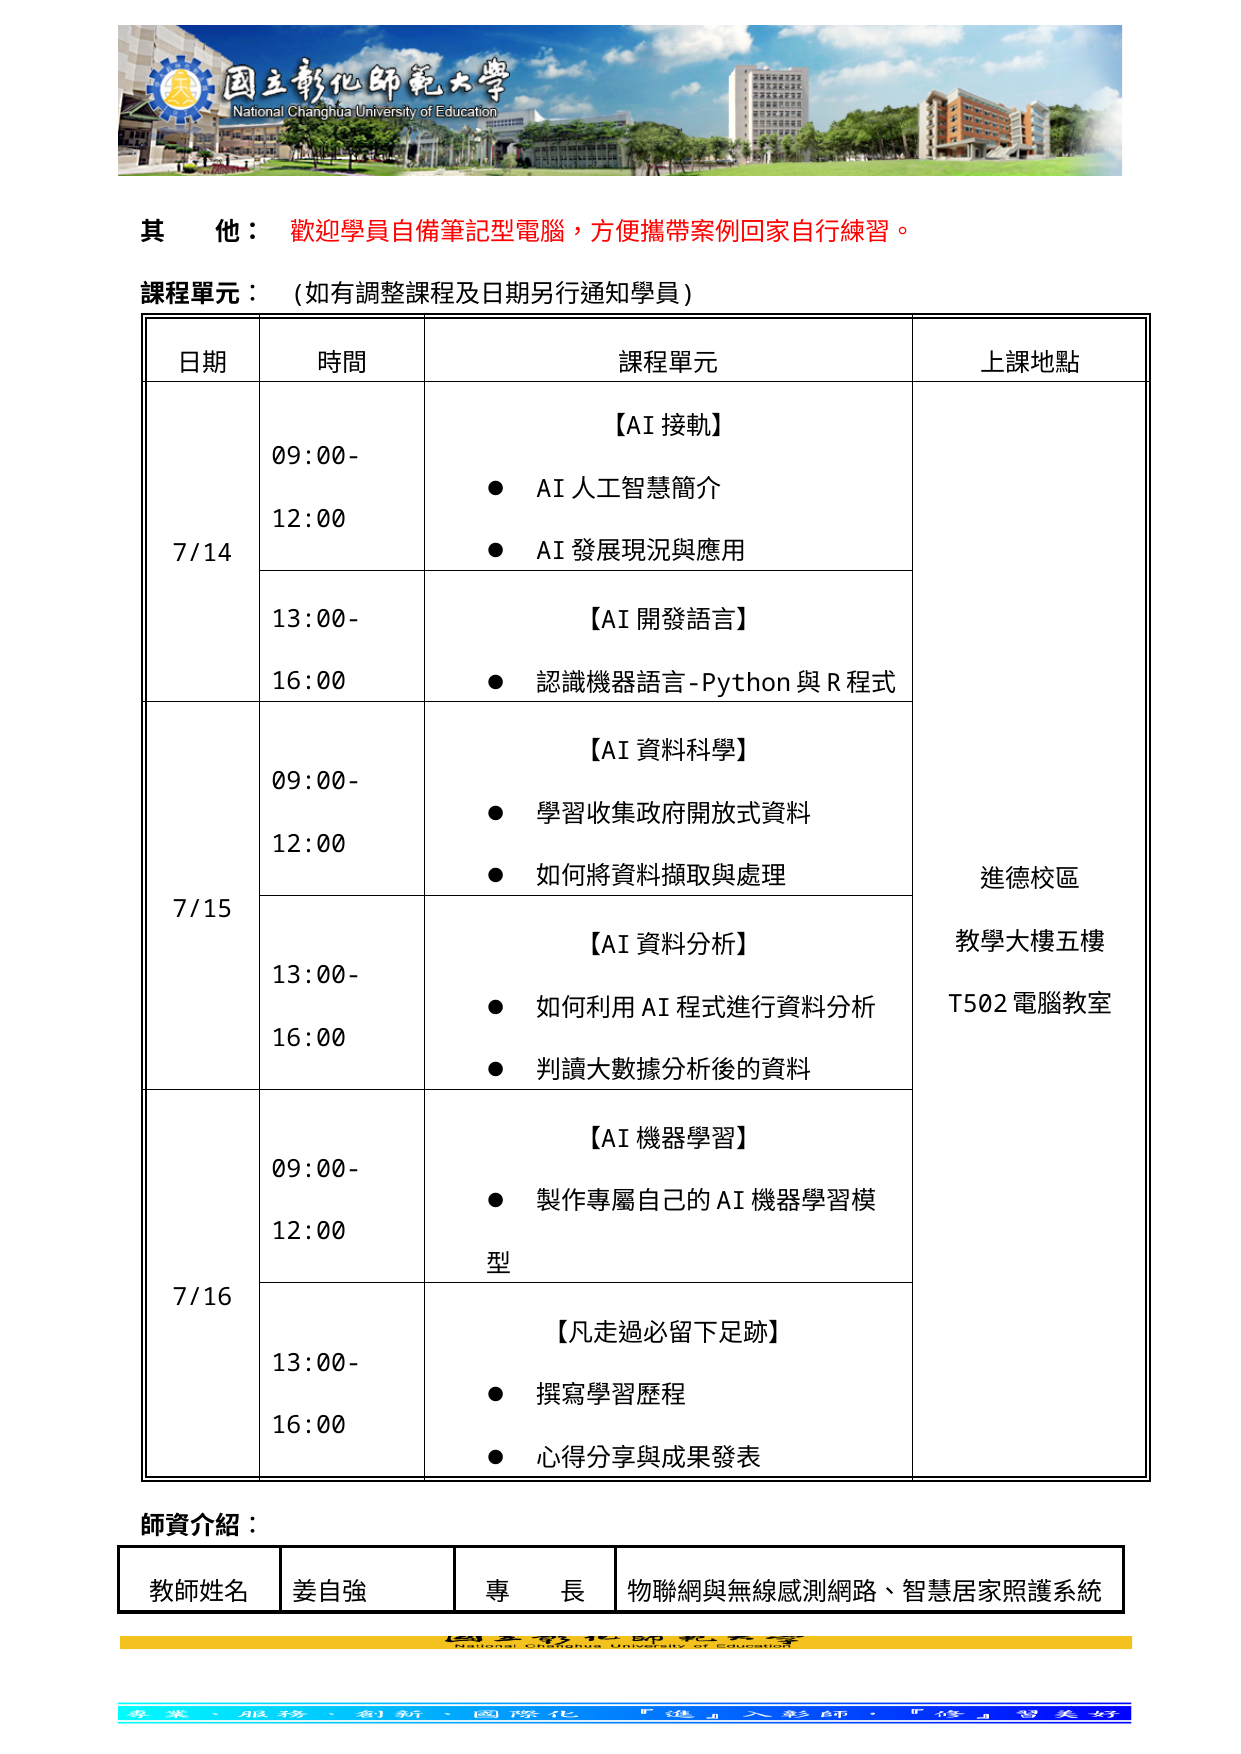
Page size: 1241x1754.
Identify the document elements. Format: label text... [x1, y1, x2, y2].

table_cell 7/14 [147, 382, 259, 701]
table_header 時間 [260, 319, 424, 381]
table_cell 13:00-16:00 [260, 896, 424, 1088]
table_cell 7/16 [147, 1090, 259, 1476]
table_header 教師姓名 [120, 1548, 279, 1610]
table_cell 【AI開發語言】 認識機器語言-Python與R程式 [425, 571, 912, 701]
table_header 姜自強 [282, 1548, 453, 1610]
table_cell 7/15 [147, 702, 259, 1088]
table_cell 歡迎學員自備筆記型電腦，方便攜帶案例回家自行練習。 [279, 188, 290, 250]
table_cell 09:00-12:00 [260, 702, 424, 895]
table_cell 【AI機器學習】 製作專屬自己的AI機器學習模型 [425, 1090, 912, 1282]
table_cell 歡迎學員自備筆記型電腦，方便攜帶案例回家自行練習。 [1091, 188, 1102, 250]
table_cell 13:00-16:00 [260, 1283, 424, 1476]
table_header 專 長 [456, 1548, 614, 1610]
table_cell (如有調整課程及日期另行通知學員) [279, 250, 1102, 312]
table_cell 09:00-12:00 [260, 382, 424, 570]
table_header 物聯網與無線感測網路、智慧居家照護系統 [617, 1548, 1122, 1610]
table_header 師資介紹： [138, 1482, 279, 1545]
table_cell 【AI資料分析】 如何利用AI程式進行資料分析 判讀大數據分析後的資料 [425, 896, 912, 1088]
table_cell 【凡走過必留下足跡】 撰寫學習歷程 心得分享與成果發表 [425, 1283, 912, 1476]
table_header 上課地點 [913, 319, 1145, 381]
table_header 日期 [147, 319, 259, 381]
table_header 課程單元 [425, 319, 912, 381]
table_cell 進德校區 教學大樓五樓 T502電腦教室 [913, 382, 1145, 1476]
table_cell 其 他： [138, 188, 279, 250]
table_cell 13:00-16:00 [260, 571, 424, 701]
table_cell 課程單元： [138, 250, 279, 312]
table_cell 【AI資料科學】 學習收集政府開放式資料 如何將資料擷取與處理 [425, 702, 912, 895]
table_cell 09:00-12:00 [260, 1090, 424, 1282]
table_header [279, 1482, 1102, 1545]
table_cell 【AI接軌】 AI人工智慧簡介 AI發展現況與應用 [425, 382, 912, 570]
